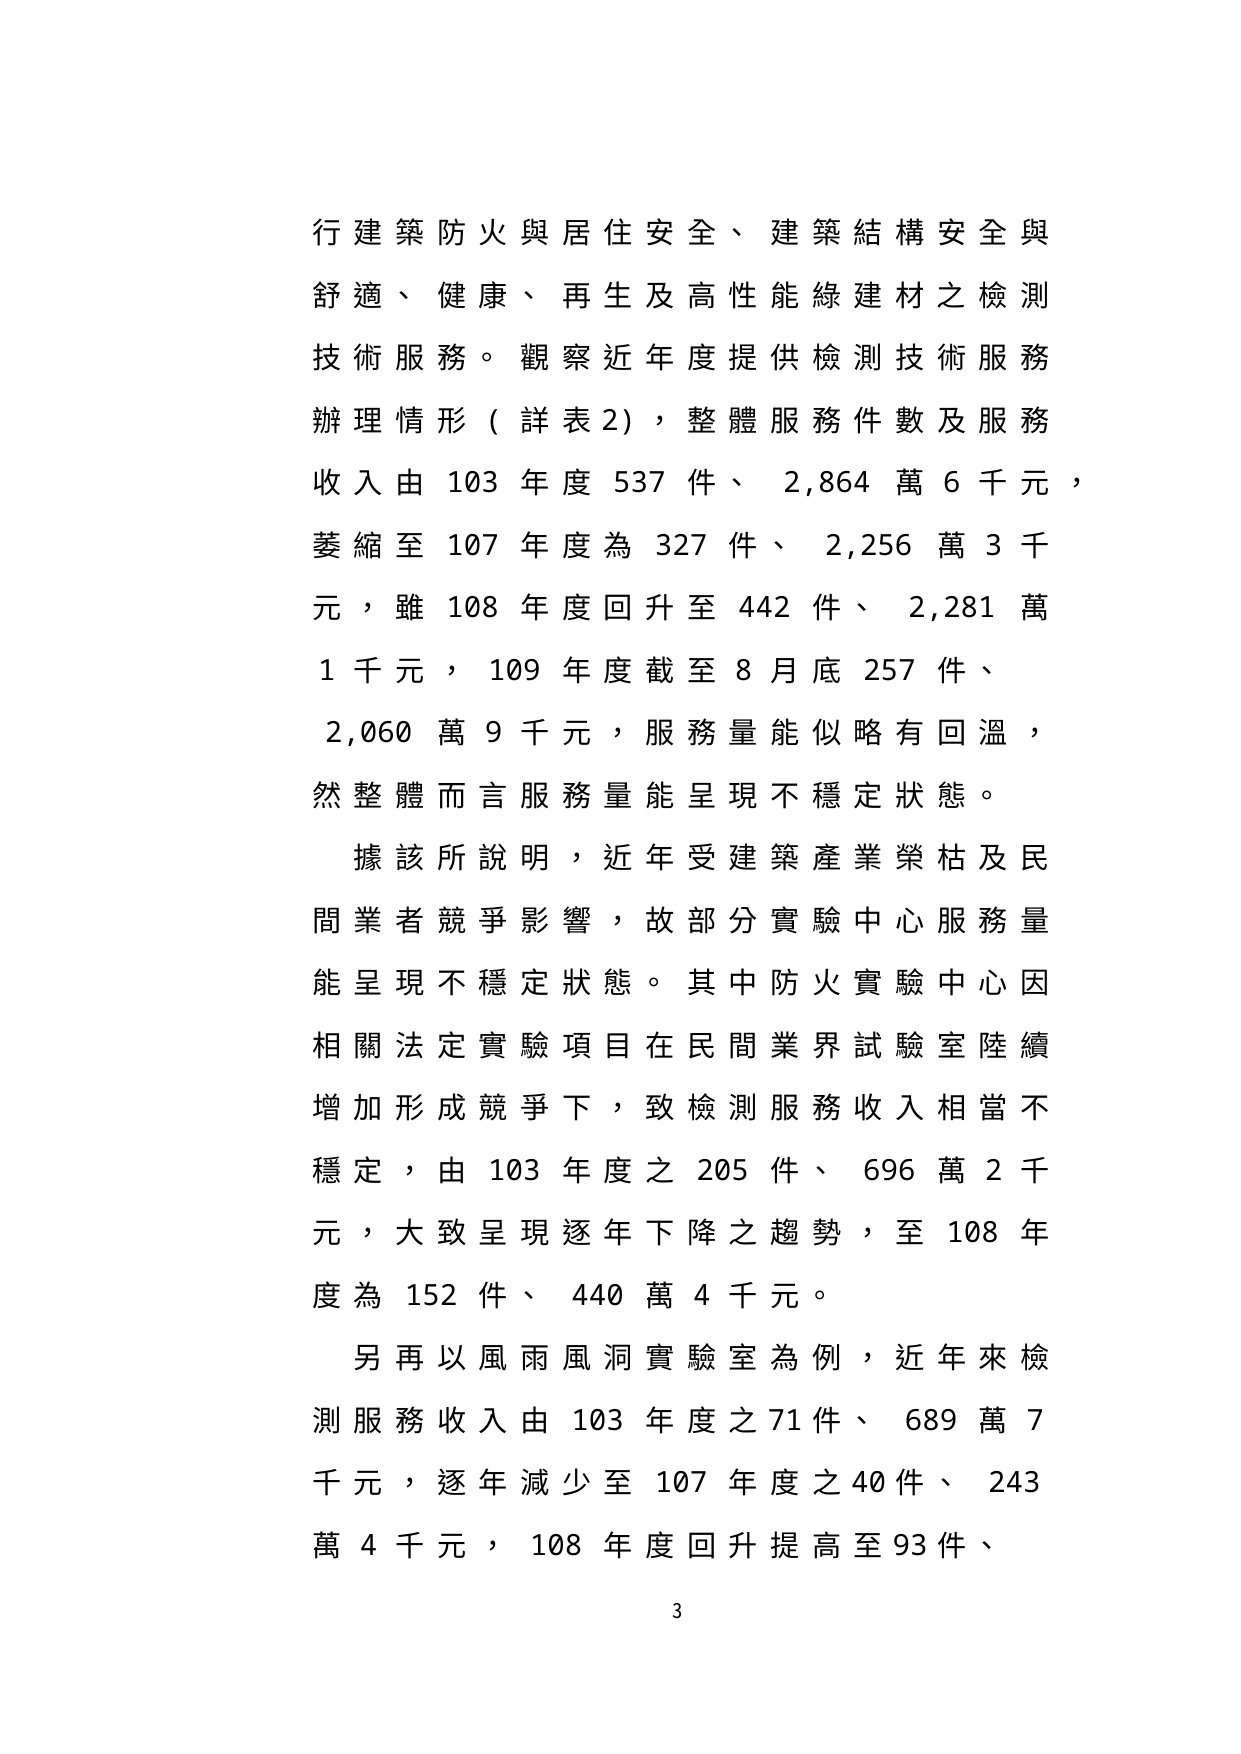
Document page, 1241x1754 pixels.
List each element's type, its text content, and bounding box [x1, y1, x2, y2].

text 建築研究所設有4個實驗中心，分別為：防火實驗中心、材料實驗中心、風雨風洞實驗室及性能實驗中心，為國內專業建築相關實驗室，進行推動建築產業新材料、新技術、新工法及新設備之研究發展，並取得相關技術驗證認可，接受各界委託進行建築防火與居住安全、建築結構安全與舒適、健康、再生及高性能綠建材之檢測技術服務。觀察近年度提供檢測技術服務辦理情形(詳表2)，整體服務件數及服務收入由103年度537件、2,864萬6千元，萎縮至107年度為327件、2,256萬3千元，雖108年度回升至442件、2,281萬1千元，109年度截至8月底257件、2,060萬9千元，服務量能似略有回溫，然整體而言服務量能呈現不穩定狀態。 [269, 189, 1056, 814]
text 據該所說明，近年受建築產業榮枯及民間業者競爭影響，故部分實驗中心服務量能呈現不穩定狀態。其中防火實驗中心因相關法定實驗項目在民間業界試驗室陸續增加形成競爭下，致檢測服務收入相當不穩定，由103年度之205件、696萬2千元，大致呈現逐年下降之趨勢，至108年度為152件、440萬4千元。 [269, 814, 1056, 1314]
text 另再以風雨風洞實驗室為例，近年來檢測服務收入由103年度之71件、689萬7千元，逐年減少至107年度之40件、243萬4千元，108年度回升提高至93件、434萬3千元，109年度截至8月底為32件、207萬7千元(詳表2)，惟仍與103年度之檢測服務收入存有落差。主要係因其檢測項目非屬建築法令或經濟部標檢局規定應檢驗項目，多係配合建築契約要求，或各縣市辦理都市設計審議環評過程針對個案提出檢測要求，因而試驗項目較不具強制性，直接受建築產業市場活絡程度影響所致。 [269, 1314, 1056, 1564]
